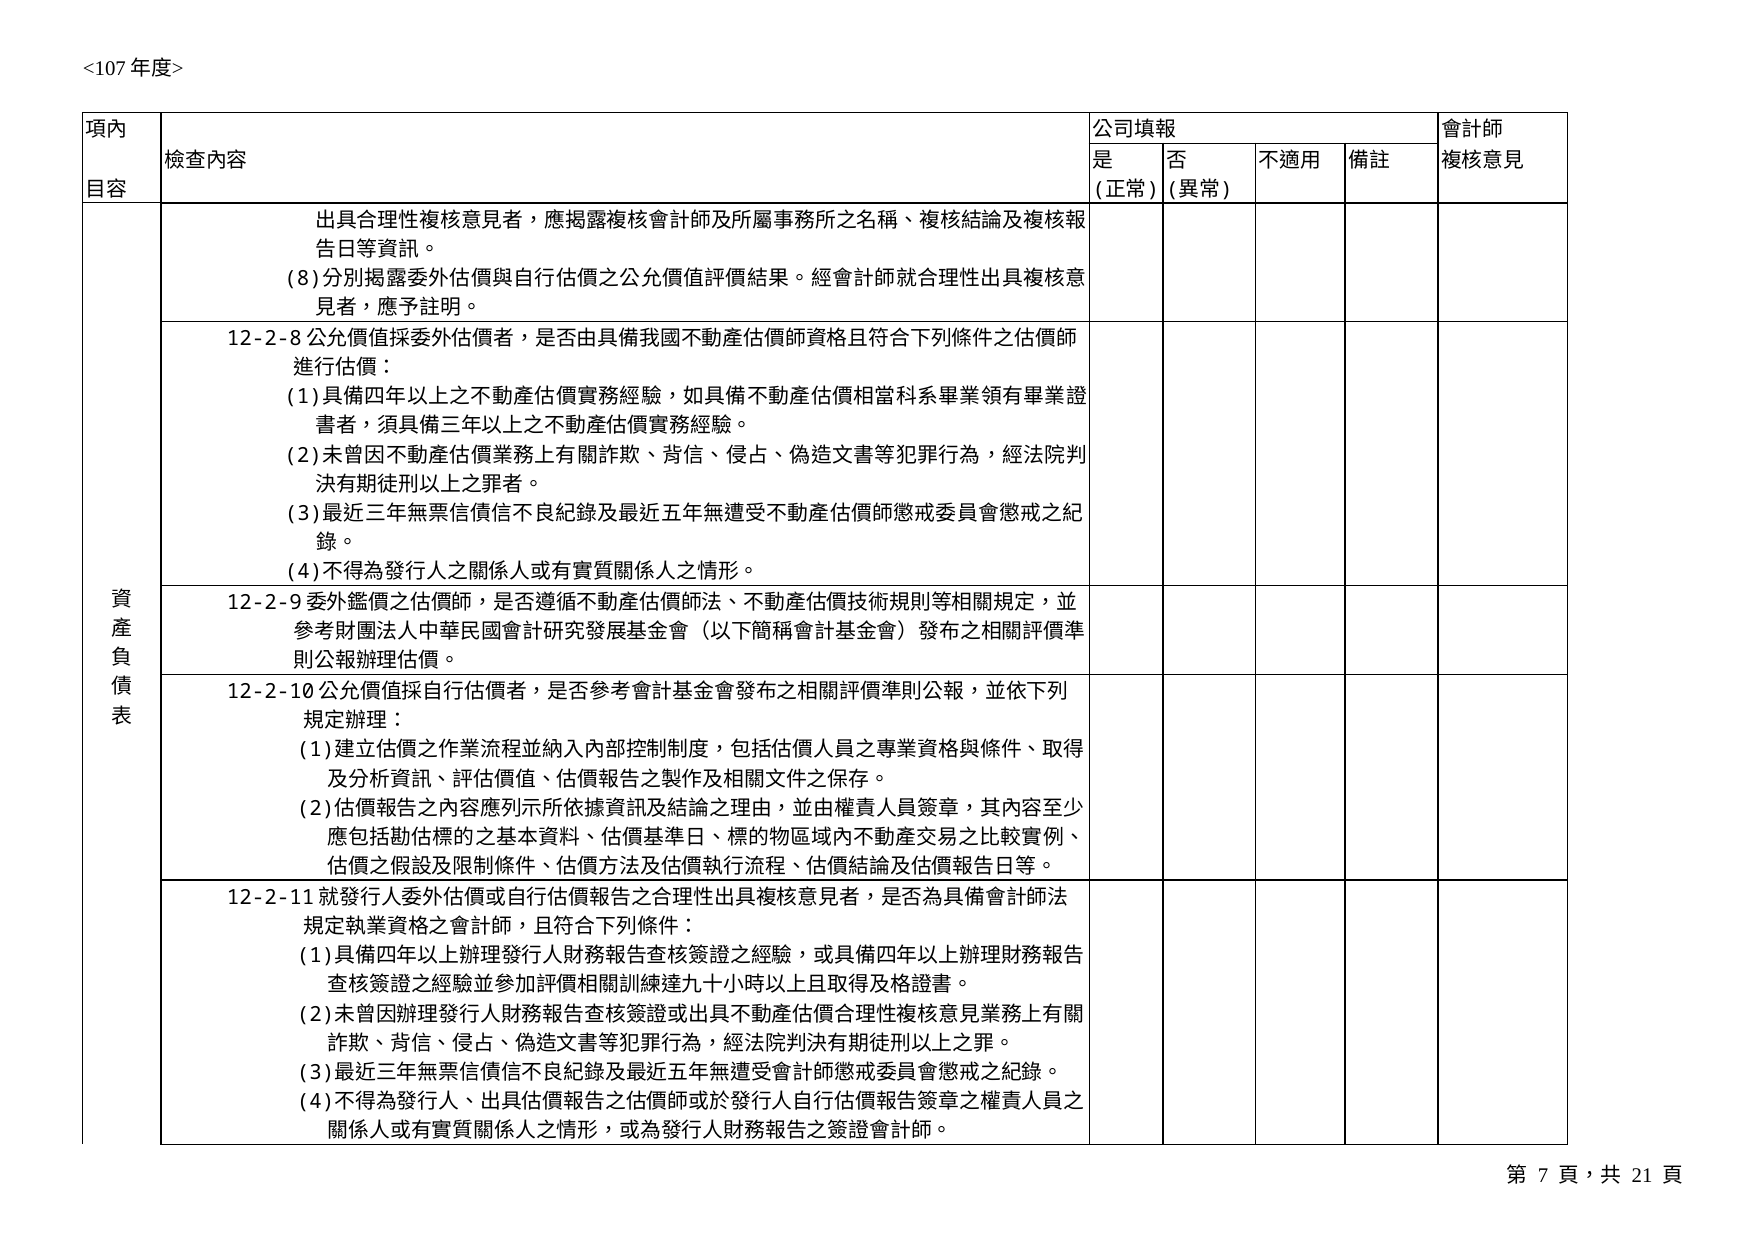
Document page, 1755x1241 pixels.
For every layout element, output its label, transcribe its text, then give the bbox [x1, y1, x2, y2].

table_header 項內 [83, 113, 160, 142]
table_cell [1090, 881, 1162, 1143]
table_cell [1256, 204, 1344, 321]
table_header [162, 113, 1089, 142]
table_cell [1346, 586, 1437, 674]
table_cell [1164, 675, 1255, 879]
table_cell [1090, 322, 1162, 584]
table_cell 不適用 [1256, 144, 1344, 202]
table_cell 12-2-8公允價值採委外估價者，是否由具備我國不動產估價師資格且符合下列條件之估價師進行估價： (1)具備四年以上之不動產估價實務經驗，如具備不動產估價相當科系畢業領有畢業證書者，須具備三年以上之不動產估價實務經驗。 (2)未曾因不動產估價業務上有關詐欺、背信、侵占、偽造文書等犯罪行為，經法院判決有期徒刑以上之罪者。 (3)最近三年無票信債信不良紀錄及最近五年無遭受不動產估價師懲戒委員會懲戒之紀錄。 (4)不得為發行人之關係人或有實質關係人之情形。 [162, 322, 1089, 584]
table_cell [1164, 586, 1255, 674]
table_cell [1439, 675, 1567, 879]
table_cell [1164, 204, 1255, 321]
table_cell [1346, 881, 1437, 1143]
table_header 公司填報 [1090, 113, 1437, 142]
table_cell 資 產 負 債 表 [83, 203, 160, 1143]
table_cell 複核意見 [1439, 143, 1567, 202]
table_cell 目容 [83, 143, 160, 202]
table_cell [1090, 675, 1162, 879]
table_cell 出具合理性複核意見者，應揭露複核會計師及所屬事務所之名稱、複核結論及複核報告日等資訊。 (8)分別揭露委外估價與自行估價之公允價值評價結果。經會計師就合理性出具複核意見者，應予註明。 [162, 204, 1089, 321]
table_cell 備註 [1346, 144, 1437, 202]
table_cell [1256, 881, 1344, 1143]
table_cell [1439, 322, 1567, 584]
table_cell 12-2-11就發行人委外估價或自行估價報告之合理性出具複核意見者，是否為具備會計師法規定執業資格之會計師，且符合下列條件： (1)具備四年以上辦理發行人財務報告查核簽證之經驗，或具備四年以上辦理財務報告查核簽證之經驗並參加評價相關訓練達九十小時以上且取得及格證書。 (2)未曾因辦理發行人財務報告查核簽證或出具不動產估價合理性複核意見業務上有關詐欺、背信、侵占、偽造文書等犯罪行為，經法院判決有期徒刑以上之罪。 (3)最近三年無票信債信不良紀錄及最近五年無遭受會計師懲戒委員會懲戒之紀錄。 (4)不得為發行人、出具估價報告之估價師或於發行人自行估價報告簽章之權責人員之關係人或有實質關係人之情形，或為發行人財務報告之簽證會計師。 [162, 881, 1089, 1143]
table_cell [1439, 881, 1567, 1143]
table_cell [1346, 322, 1437, 584]
table_cell [1439, 586, 1567, 674]
table_cell 是 (正常) [1090, 144, 1162, 202]
table_cell [1346, 675, 1437, 879]
table_cell [1164, 881, 1255, 1143]
table_cell [1256, 586, 1344, 674]
table_cell [1090, 204, 1162, 321]
table_cell 否 (異常) [1164, 144, 1255, 202]
table_cell [1164, 322, 1255, 584]
table_cell [1256, 322, 1344, 584]
table_cell 檢查內容 [162, 143, 1089, 202]
table_cell 12-2-10公允價值採自行估價者，是否參考會計基金會發布之相關評價準則公報，並依下列規定辦理： (1)建立估價之作業流程並納入內部控制制度，包括估價人員之專業資格與條件、取得及分析資訊、評估價值、估價報告之製作及相關文件之保存。 (2)估價報告之內容應列示所依據資訊及結論之理由，並由權責人員簽章，其內容至少應包括勘估標的之基本資料、估價基準日、標的物區域內不動產交易之比較實例、估價之假設及限制條件、估價方法及估價執行流程、估價結論及估價報告日等。 [162, 675, 1089, 879]
table_cell [1439, 204, 1567, 321]
table_header 會計師 [1439, 113, 1567, 142]
table_cell 12-2-9委外鑑價之估價師，是否遵循不動產估價師法、不動產估價技術規則等相關規定，並參考財團法人中華民國會計研究發展基金會（以下簡稱會計基金會）發布之相關評價準則公報辦理估價。 [162, 586, 1089, 674]
table_cell [1090, 586, 1162, 674]
table_cell [1256, 675, 1344, 879]
table_cell [1346, 204, 1437, 321]
